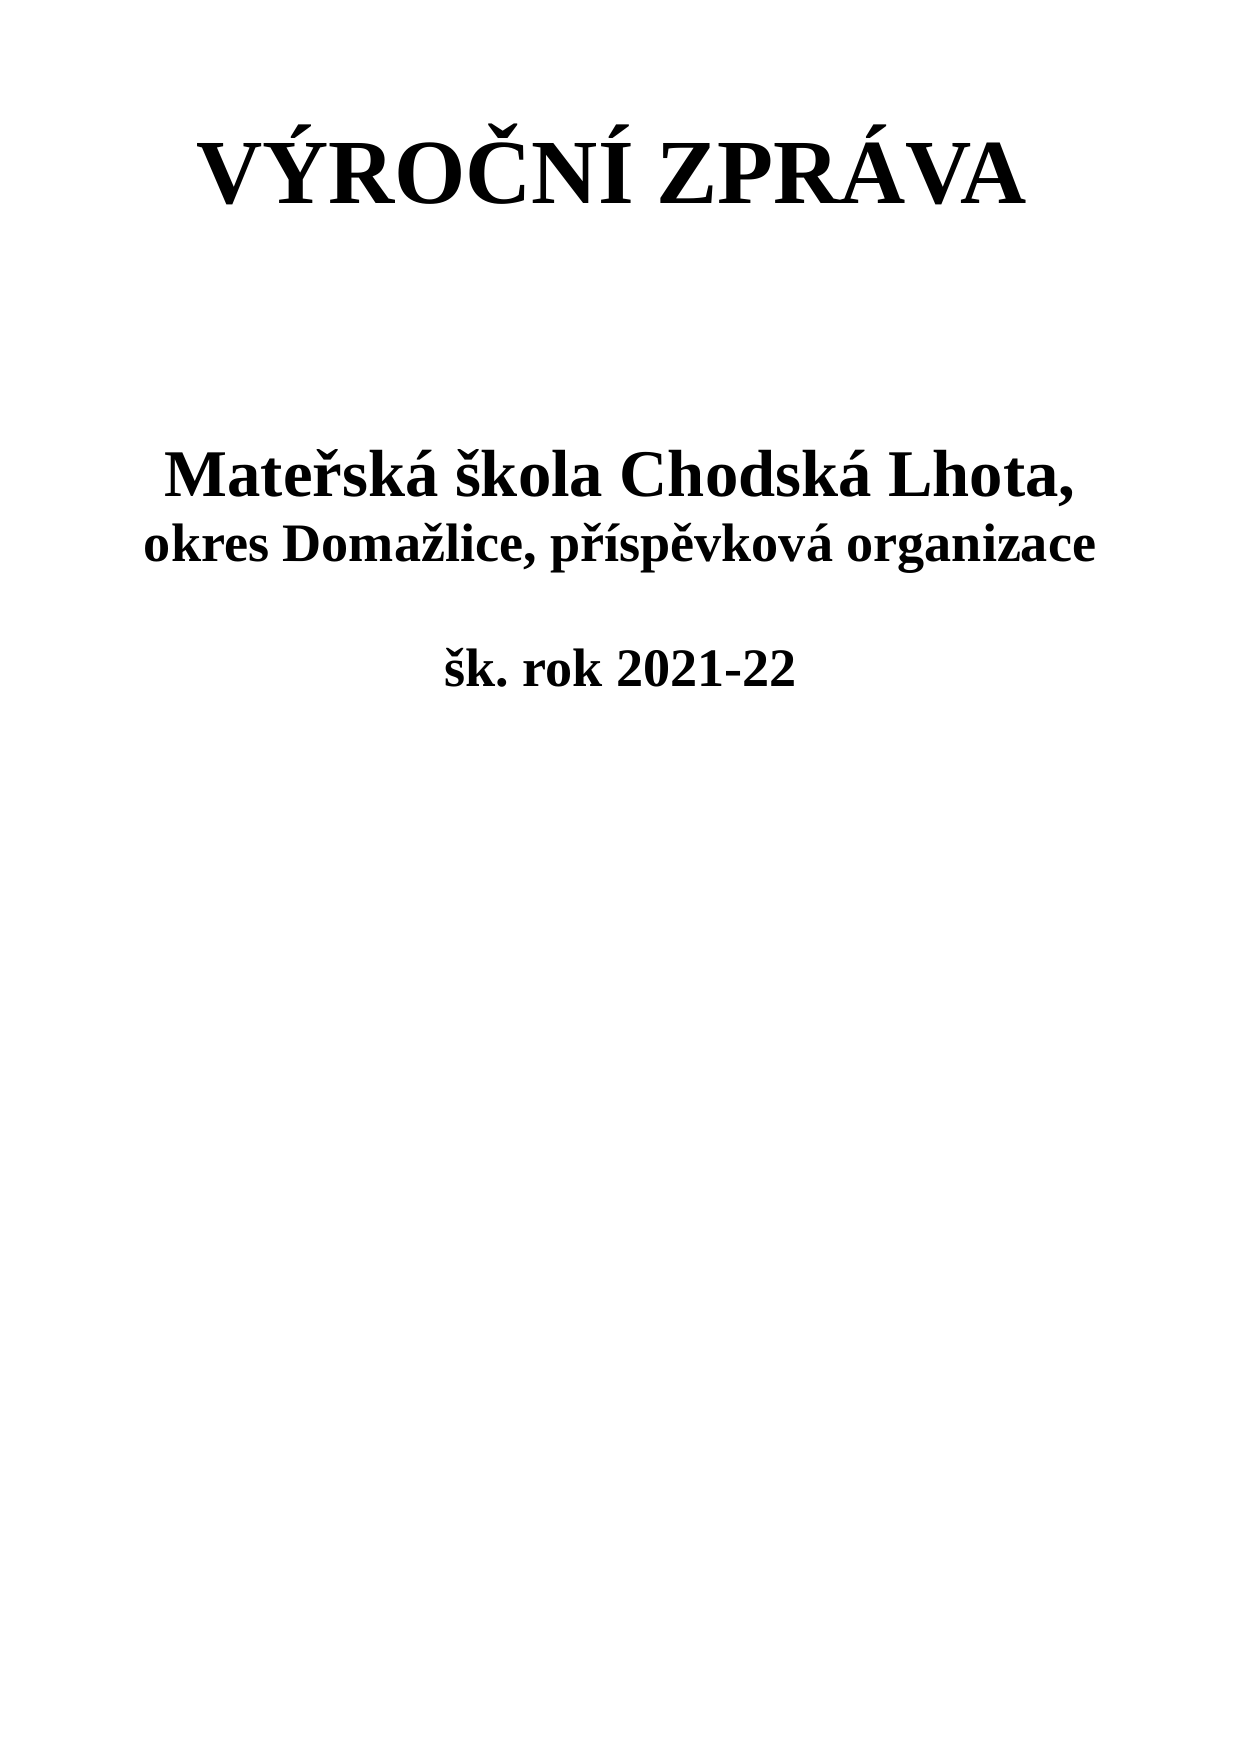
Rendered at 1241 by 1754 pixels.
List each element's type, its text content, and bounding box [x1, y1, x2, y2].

text okres Domažlice, příspěvková organizace [118, 511, 1122, 573]
text Mateřská škola Chodská Lhota, [118, 434, 1122, 511]
text šk. rok 2021-22 [118, 636, 1122, 698]
text VÝROČNÍ ZPRÁVA [118, 118, 1122, 223]
